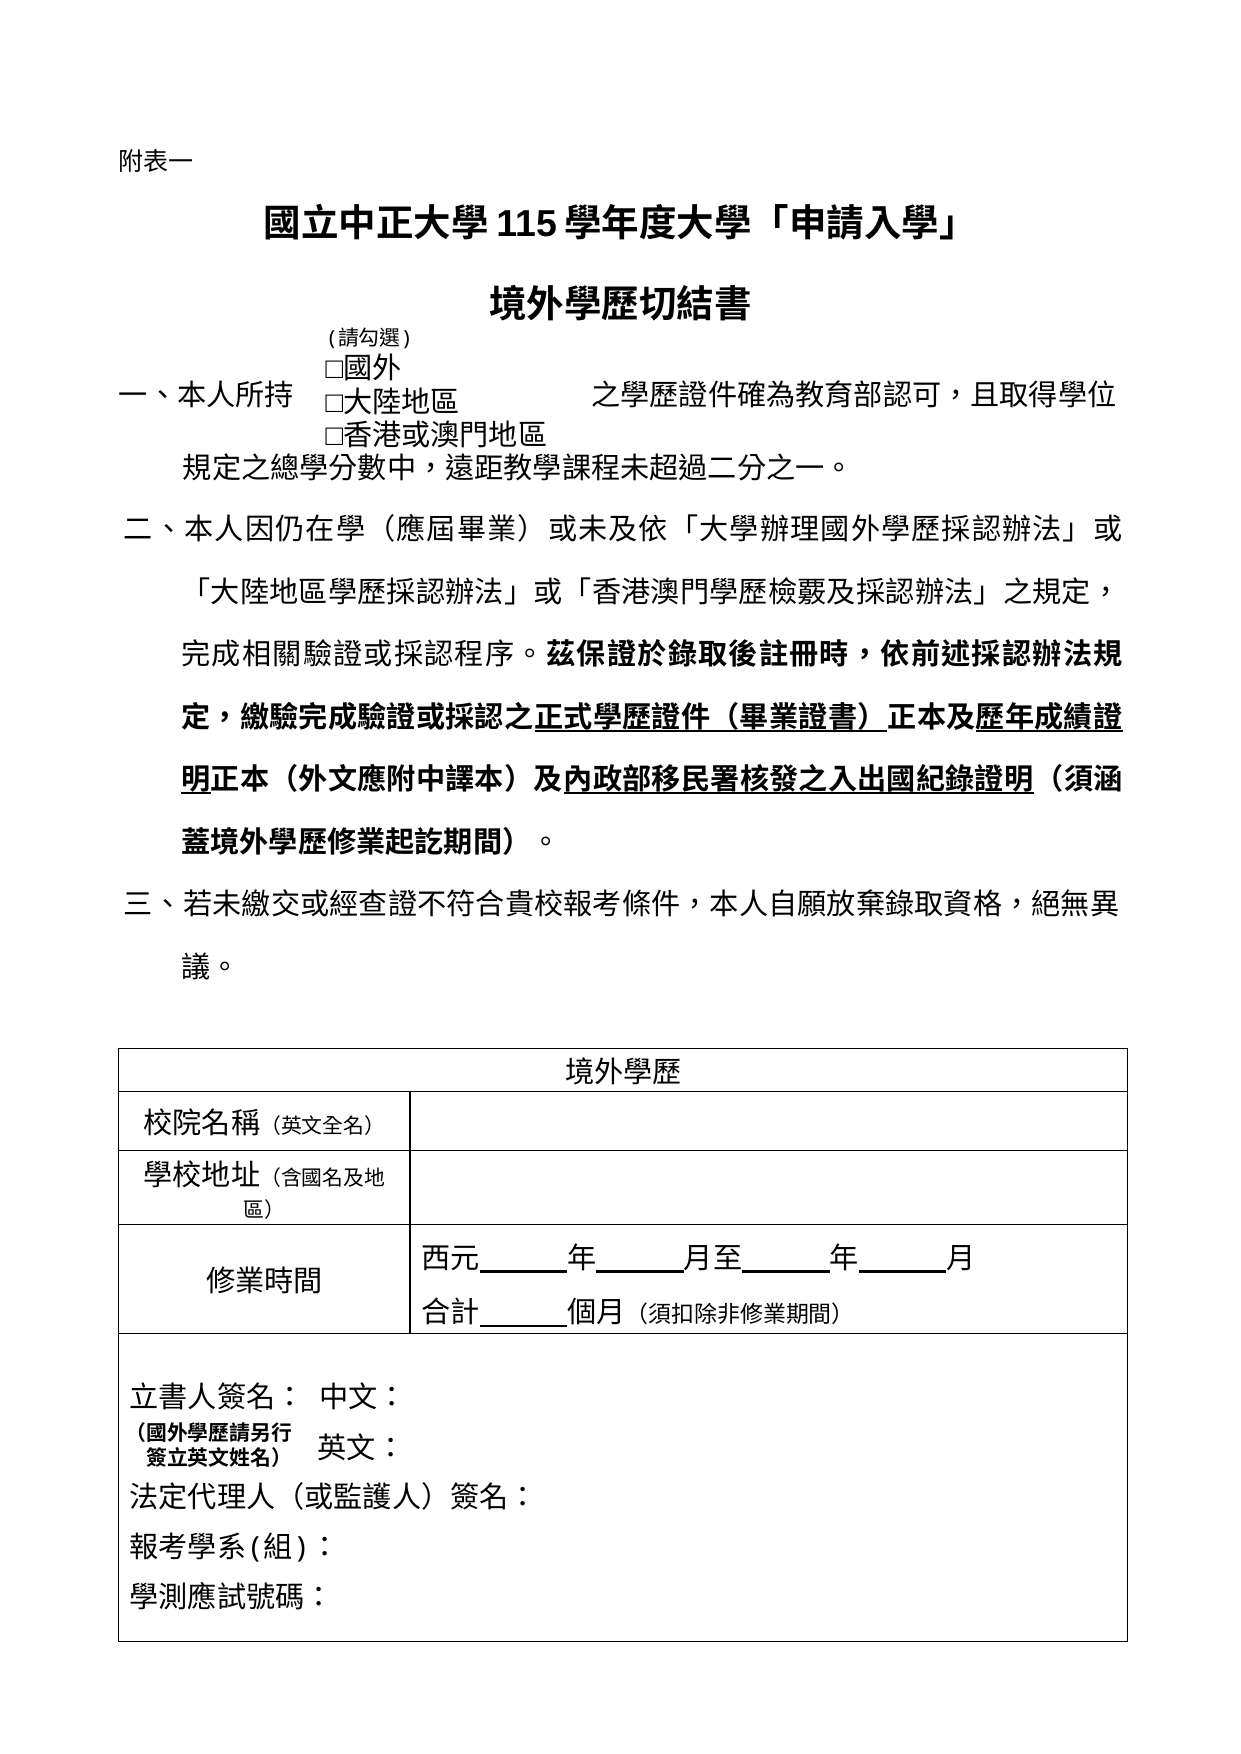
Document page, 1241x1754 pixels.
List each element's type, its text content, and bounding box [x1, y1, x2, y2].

table_cell 二、本人因仍在學（應屆畢業）或未及依「大學辦理國外學歷採認辦法」或「大陸地區學歷採認辦法」或「香港澳門學歷檢覈及採認辦法」之規定，完成相關驗證或採認程序。茲保證於錄取後註冊時，依前述採認辦法規定，繳驗完成驗證或採認之正式學歷證件（畢業證書）正本及歷年成績證明正本（外文應附中譯本）及內政部移民署核發之入出國紀錄證明（須涵蓋境外學歷修業起訖期間）。 [118, 485, 1123, 860]
table_header (請勾選) □國外 □大陸地區 □香港或澳門地區 [325, 322, 591, 452]
table_header 一、本人所持 [118, 322, 325, 452]
table_cell [411, 1092, 1127, 1150]
table_header 之學歷證件確為教育部認可，且取得學位 [591, 322, 1123, 452]
table_header 境外學歷 [119, 1049, 1127, 1091]
table_cell 三、若未繳交或經查證不符合貴校報考條件，本人自願放棄錄取資格，絕無異議。 [118, 860, 1123, 985]
table_cell 西元 年 月至 年 月 合計 個月（須扣除非修業期間） [411, 1225, 1127, 1333]
table_cell 修業時間 [119, 1225, 409, 1333]
table_cell 學校地址（含國名及地區） [119, 1151, 409, 1224]
subtitle 境外學歷切結書 [118, 259, 1122, 322]
table_cell 規定之總學分數中，遠距教學課程未超過二分之一。 [118, 452, 1123, 485]
text 附表一 [118, 142, 1122, 178]
text 國立中正大學115學年度大學「申請入學」 [118, 178, 1122, 240]
table_cell 校院名稱（英文全名） [119, 1092, 409, 1150]
table_cell 立書人簽名： 中文： 英文： 法定代理人（或監護人）簽名： 報考學系(組)： 學測應試號碼： 考生聯絡電話： [119, 1334, 1127, 1641]
table_cell [411, 1151, 1127, 1224]
